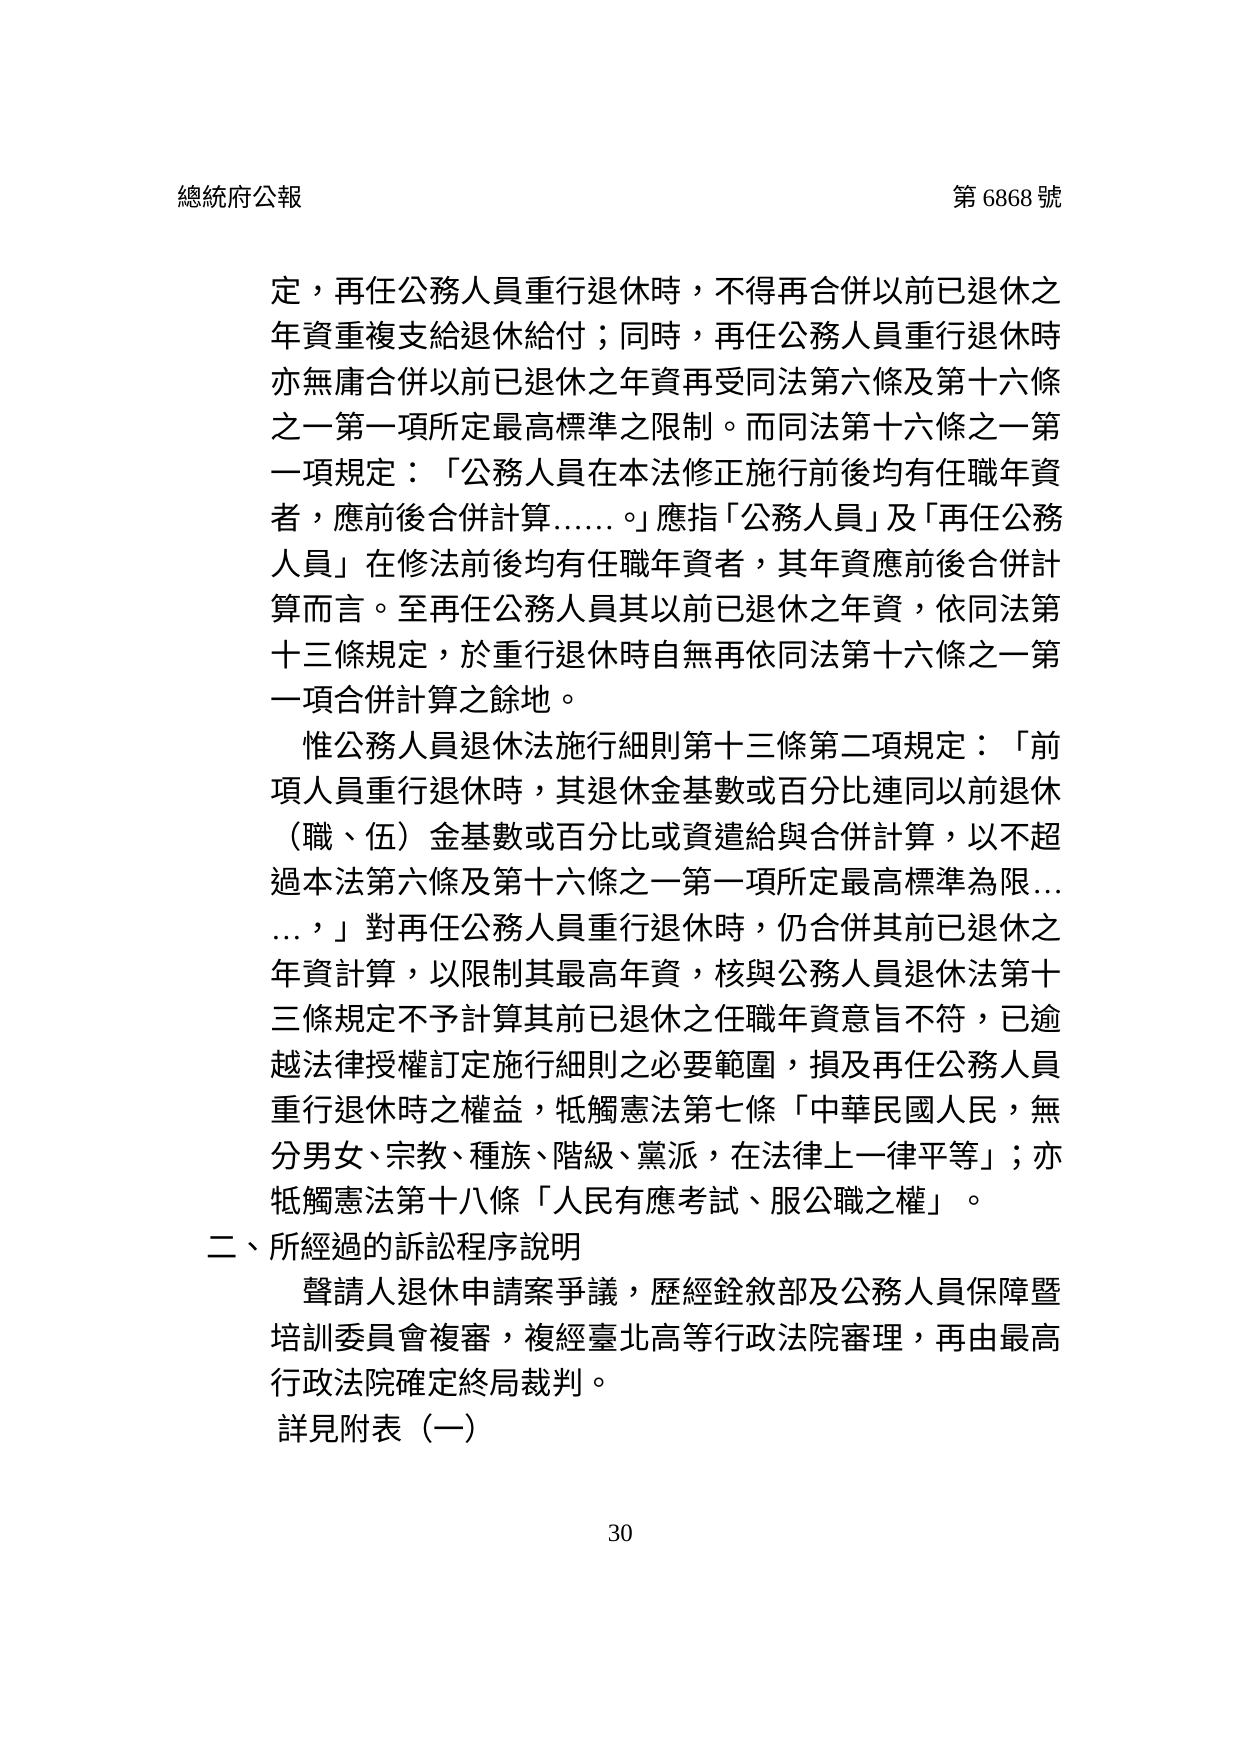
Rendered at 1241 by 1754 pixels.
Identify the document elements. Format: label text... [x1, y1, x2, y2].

text 詳見附表（一） [277, 1404, 1063, 1449]
text 聲請人退休申請案爭議，歷經銓敘部及公務人員保障暨培訓委員會複審，複經臺北高等行政法院審理，再由最高行政法院確定終局裁判。 [271, 1267, 1063, 1404]
text 惟公務人員退休法施行細則第十三條第二項規定：「前項人員重行退休時，其退休金基數或百分比連同以前退休（職、伍）金基數或百分比或資遣給與合併計算，以不超過本法第六條及第十六條之一第一項所定最高標準為限……，」對再任公務人員重行退休時，仍合併其前已退休之年資計算，以限制其最高年資，核與公務人員退休法第十三條規定不予計算其前已退休之任職年資意旨不符，已逾越法律授權訂定施行細則之必要範圍，損及再任公務人員重行退休時之權益，牴觸憲法第七條「中華民國人民，無分男女、宗教、種族、階級、黨派，在法律上一律平等」；亦牴觸憲法第十八條「人民有應考試、服公職之權」。 [271, 721, 1063, 1222]
text 二、所經過的訴訟程序說明 [206, 1222, 1063, 1267]
text 按公務人員退休法第十三條規定：「依本法退休者，如再任公務人員時，無庸繳回已領之退休金，其退休前之任職年資，於重行退休時不予計算。」所謂「其退休前之任職年資，於重行退休時不予計算」，係指已領退休金給與再任公務人員者，其重行退休之年資，應自再任之月起另行計算，其退休前之任職年資不予計算而言。依上開法條規定，再任公務人員重行退休時，不得再合併以前已退休之年資重複支給退休給付；同時，再任公務人員重行退休時，亦無庸合併以前已退休之年資再受同法第六條及第十六條之一第一項所定最高標準之限制。而同法第十六條之一第一項規定：「公務人員在本法修正施行前後均有任職年資者，應前後合併計算……。」應指「公務人員」及「再任公務人員」在修法前後均有任職年資者，其年資應前後合併計算而言。至再任公務人員其以前已退休之年資，依同法第十三條規定，於重行退休時自無再依同法第十六條之一第一項合併計算之餘地。 [271, 266, 1063, 721]
